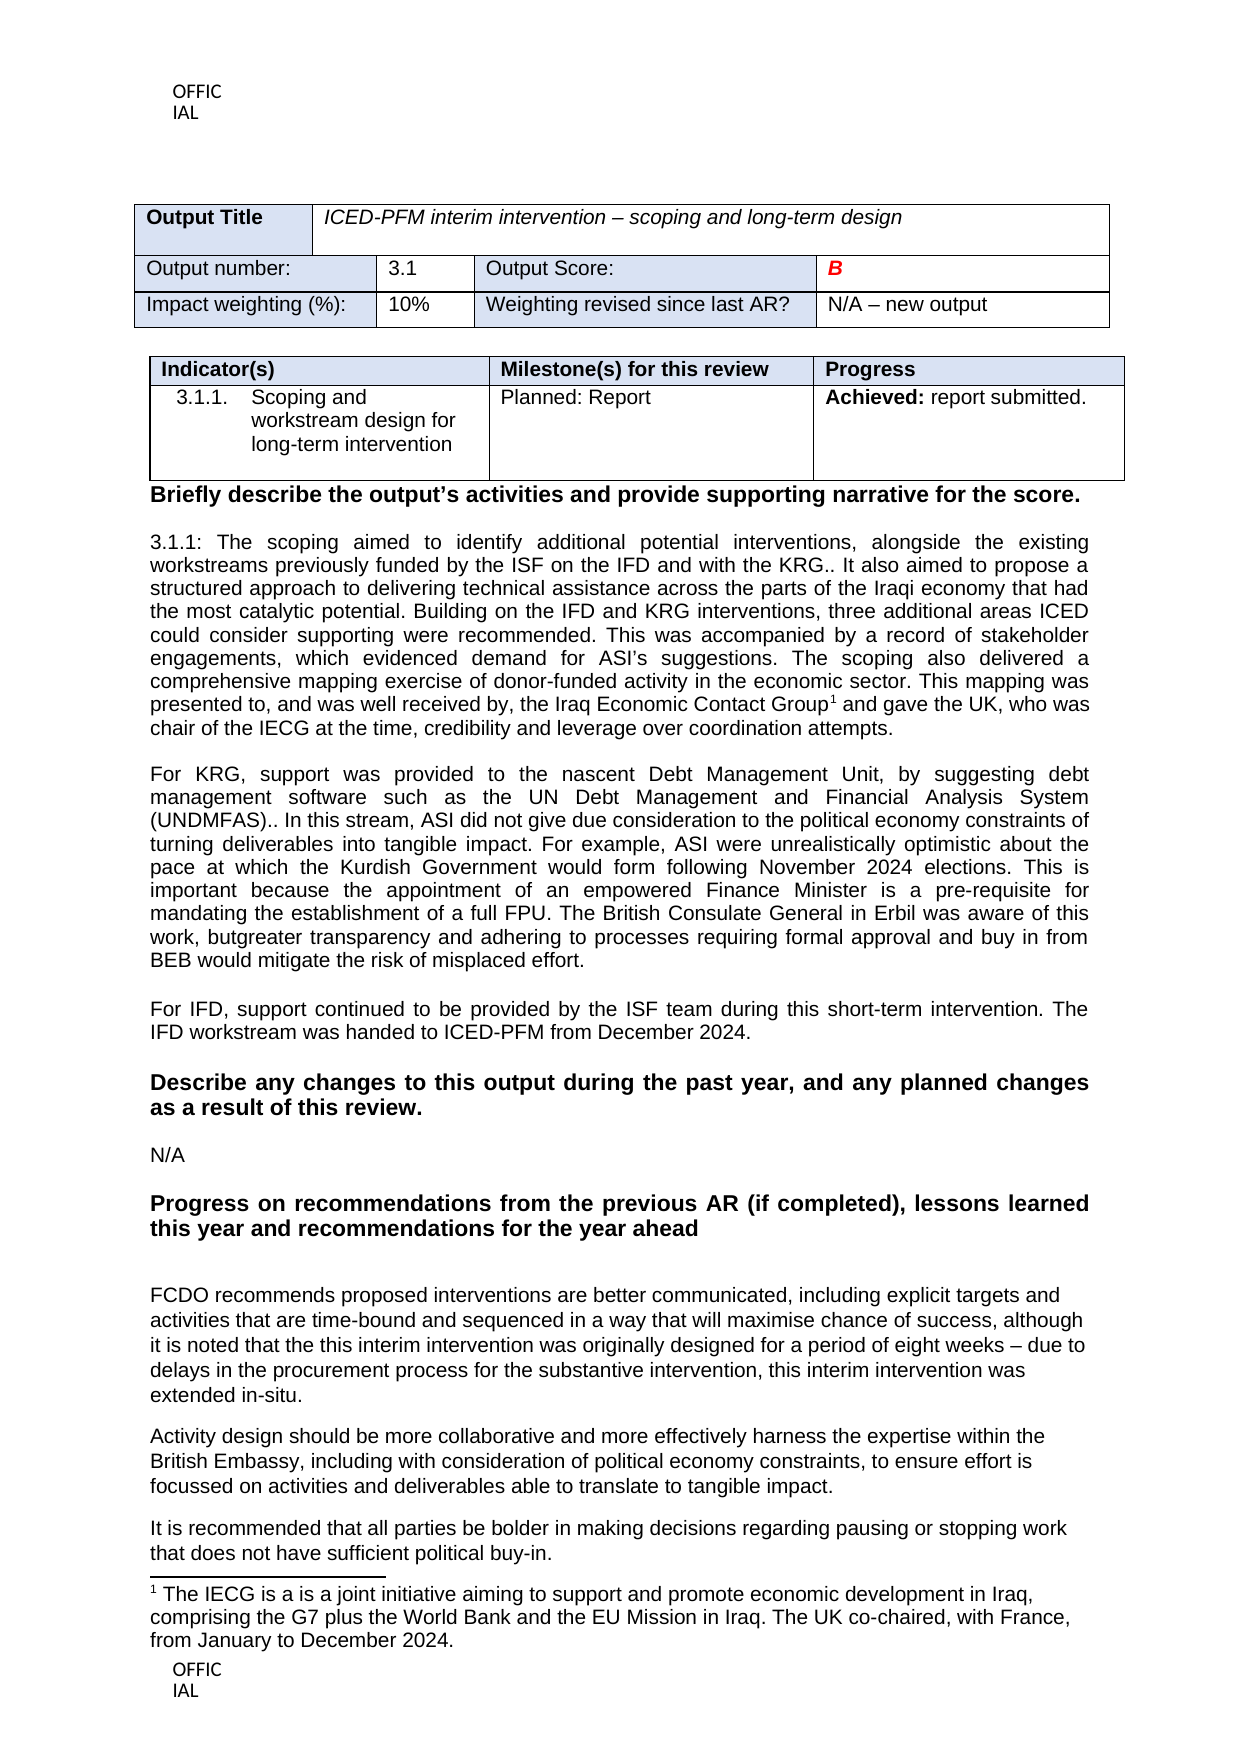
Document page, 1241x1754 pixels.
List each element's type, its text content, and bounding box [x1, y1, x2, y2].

text Briefly describe the output’s activities and provide supporting narrative for the score. [150, 481, 1090, 507]
table_header Progress [814, 357, 1124, 385]
text Progress on recommendations from the previous AR (if completed), lessons learned this year and recommendations for the year ahead [150, 1190, 1090, 1242]
text For KRG, support was provided to the nascent Debt Management Unit, by suggesting debt management software such as the UN Debt Management and Financial Analysis System (UNDMFAS).. In this stream, ASI did not give due consideration to the political economy constraints of turning deliverables into tangible impact. For example, ASI were unrealistically optimistic about the pace at which the Kurdish Government would form following November 2024 elections. This is important because the appointment of an empowered Finance Minister is a pre-requisite for mandating the establishment of a full FPU. The British Consulate General in Erbil was aware of this work, butgreater transparency and adhering to processes requiring formal approval and buy in from BEB would mitigate the risk of misplaced effort. [150, 763, 1090, 972]
table_cell 10% [377, 293, 474, 327]
table_cell Scoping and workstream design for long-term intervention [151, 386, 489, 480]
text Describe any changes to this output during the past year, and any planned changes as a result of this review. [150, 1069, 1090, 1121]
text For IFD, support continued to be provided by the ISF team during this short-term intervention. The IFD workstream was handed to ICED-PFM from December 2024. [150, 997, 1090, 1044]
text It is recommended that all parties be bolder in making decisions regarding pausing or stopping work that does not have sufficient political buy-in. [150, 1517, 1090, 1565]
table_cell 3.1 [377, 256, 474, 291]
table_header Milestone(s) for this review [490, 357, 813, 385]
table_cell Impact weighting (%): [135, 293, 376, 327]
table_cell Output number: [135, 256, 376, 291]
table_header Indicator(s) [151, 357, 489, 385]
text Activity design should be more collaborative and more effectively harness the expertise within the British Embassy, including with consideration of political economy constraints, to ensure effort is focussed on activities and deliverables able to translate to tangible impact. [150, 1425, 1090, 1498]
text FCDO recommends proposed interventions are better communicated, including explicit targets and activities that are time-bound and sequenced in a way that will maximise chance of success, although it is noted that the this interim intervention was originally designed for a period of eight weeks – due to delays in the procurement process for the substantive intervention, this interim intervention was extended in-situ. [150, 1283, 1090, 1406]
table_cell Weighting revised since last AR? [475, 293, 816, 327]
table_cell Output Score: [475, 256, 816, 291]
table_header ICED-PFM interim intervention – scoping and long-term design [313, 205, 1109, 255]
text N/A [150, 1144, 1090, 1167]
table_cell Planned: Report [490, 386, 813, 480]
table_header Output Title [135, 205, 312, 255]
table_cell B [817, 256, 1109, 291]
text 3.1.1: The scoping aimed to identify additional potential interventions, alongside the existing workstreams previously funded by the ISF on the IFD and with the KRG.. It also aimed to propose a structured approach to delivering technical assistance across the parts of the Iraqi economy that had the most catalytic potential. Building on the IFD and KRG interventions, three additional areas ICED could consider supporting were recommended. This was accompanied by a record of stakeholder engagements, which evidenced demand for ASI’s suggestions. The scoping also delivered a comprehensive mapping exercise of donor-funded activity in the economic sector. This mapping was presented to, and was well received by, the Iraq Economic Contact Group and gave the UK, who was chair of the IECG at the time, credibility and leverage over coordination attempts. [150, 530, 1090, 739]
table_cell N/A – new output [817, 293, 1109, 327]
text The IECG is a is a joint initiative aiming to support and promote economic development in Iraq, comprising the G7 plus the World Bank and the EU Mission in Iraq. The UK co-chaired, with France, from January to December 2024. [150, 1583, 1090, 1652]
table_cell Achieved: report submitted. [814, 386, 1124, 480]
